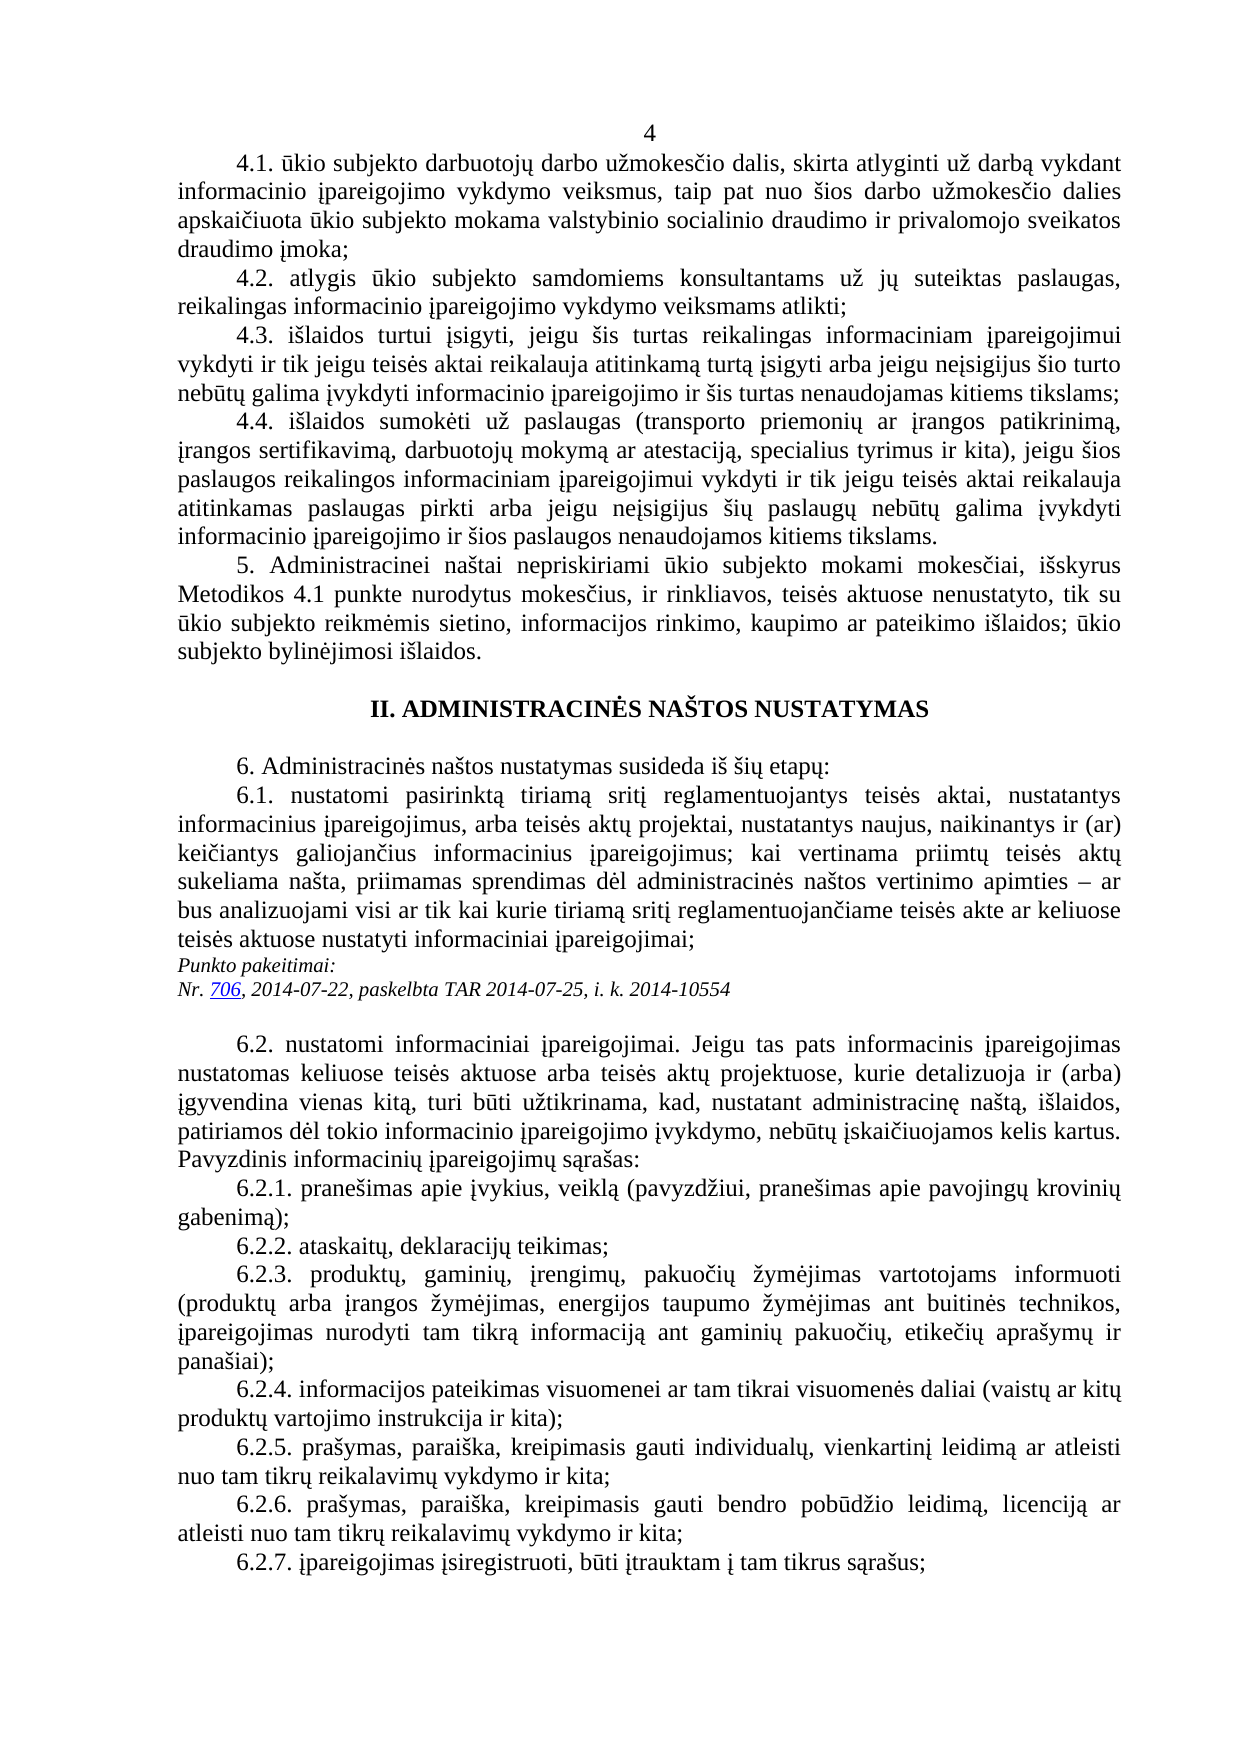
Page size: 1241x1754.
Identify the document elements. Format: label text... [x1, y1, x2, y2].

text 6.2.6. prašymas, paraiška, kreipimasis gauti bendro pobūdžio leidimą, licenciją ar atleisti nuo tam tikrų reikalavimų vykdymo ir kita; [177, 1489, 1122, 1547]
text 4.4. išlaidos sumokėti už paslaugas (transporto priemonių ar įrangos patikrinimą, įrangos sertifikavimą, darbuotojų mokymą ar atestaciją, specialius tyrimus ir kita), jeigu šios paslaugos reikalingos informaciniam įpareigojimui vykdyti ir tik jeigu teisės aktai reikalauja atitinkamas paslaugas pirkti arba jeigu neįsigijus šių paslaugų nebūtų galima įvykdyti informacinio įpareigojimo ir šios paslaugos nenaudojamos kitiems tikslams. [177, 406, 1122, 550]
text 6.2.2. ataskaitų, deklaracijų teikimas; [177, 1231, 1122, 1259]
text Punkto pakeitimai: [177, 953, 1122, 977]
text 6.2. nustatomi informaciniai įpareigojimai. Jeigu tas pats informacinis įpareigojimas nustatomas keliuose teisės aktuose arba teisės aktų projektuose, kurie detalizuoja ir (arba) įgyvendina vienas kitą, turi būti užtikrinama, kad, nustatant administracinę naštą, išlaidos, patiriamos dėl tokio informacinio įpareigojimo įvykdymo, nebūtų įskaičiuojamos kelis kartus. Pavyzdinis informacinių įpareigojimų sąrašas: [177, 1029, 1122, 1173]
text 4.3. išlaidos turtui įsigyti, jeigu šis turtas reikalingas informaciniam įpareigojimui vykdyti ir tik jeigu teisės aktai reikalauja atitinkamą turtą įsigyti arba jeigu neįsigijus šio turto nebūtų galima įvykdyti informacinio įpareigojimo ir šis turtas nenaudojamas kitiems tikslams; [177, 320, 1122, 406]
text 6.2.3. produktų, gaminių, įrengimų, pakuočių žymėjimas vartotojams informuoti (produktų arba įrangos žymėjimas, energijos taupumo žymėjimas ant buitinės technikos, įpareigojimas nurodyti tam tikrą informaciją ant gaminių pakuočių, etikečių aprašymų ir panašiai); [177, 1259, 1122, 1374]
text 6. Administracinės naštos nustatymas susideda iš šių etapų: [177, 751, 1122, 780]
text 4.1. ūkio subjekto darbuotojų darbo užmokesčio dalis, skirta atlyginti už darbą vykdant informacinio įpareigojimo vykdymo veiksmus, taip pat nuo šios darbo užmokesčio dalies apskaičiuota ūkio subjekto mokama valstybinio socialinio draudimo ir privalomojo sveikatos draudimo įmoka; [177, 148, 1122, 263]
text 6.1. nustatomi pasirinktą tiriamą sritį reglamentuojantys teisės aktai, nustatantys informacinius įpareigojimus, arba teisės aktų projektai, nustatantys naujus, naikinantys ir (ar) keičiantys galiojančius informacinius įpareigojimus; kai vertinama priimtų teisės aktų sukeliama našta, priimamas sprendimas dėl administracinės naštos vertinimo apimties – ar bus analizuojami visi ar tik kai kurie tiriamą sritį reglamentuojančiame teisės akte ar keliuose teisės aktuose nustatyti informaciniai įpareigojimai; [177, 780, 1122, 953]
text 6.2.5. prašymas, paraiška, kreipimasis gauti individualų, vienkartinį leidimą ar atleisti nuo tam tikrų reikalavimų vykdymo ir kita; [177, 1432, 1122, 1489]
text 6.2.4. informacijos pateikimas visuomenei ar tam tikrai visuomenės daliai (vaistų ar kitų produktų vartojimo instrukcija ir kita); [177, 1374, 1122, 1432]
text 4.2. atlygis ūkio subjekto samdomiems konsultantams už jų suteiktas paslaugas, reikalingas informacinio įpareigojimo vykdymo veiksmams atlikti; [177, 263, 1122, 320]
text 6.2.7. įpareigojimas įsiregistruoti, būti įtrauktam į tam tikrus sąrašus; [177, 1547, 1122, 1576]
text Nr. 706, 2014-07-22, paskelbta TAR 2014-07-25, i. k. 2014-10554 [177, 977, 1122, 1001]
text 6.2.1. pranešimas apie įvykius, veiklą (pavyzdžiui, pranešimas apie pavojingų krovinių gabenimą); [177, 1173, 1122, 1231]
text II. ADMINISTRACINĖS NAŠTOS NUSTATYMAS [177, 694, 1122, 723]
text 5. Administracinei naštai nepriskiriami ūkio subjekto mokami mokesčiai, išskyrus Metodikos 4.1 punkte nurodytus mokesčius, ir rinkliavos, teisės aktuose nenustatyto, tik su ūkio subjekto reikmėmis sietino, informacijos rinkimo, kaupimo ar pateikimo išlaidos; ūkio subjekto bylinėjimosi išlaidos. [177, 550, 1122, 665]
